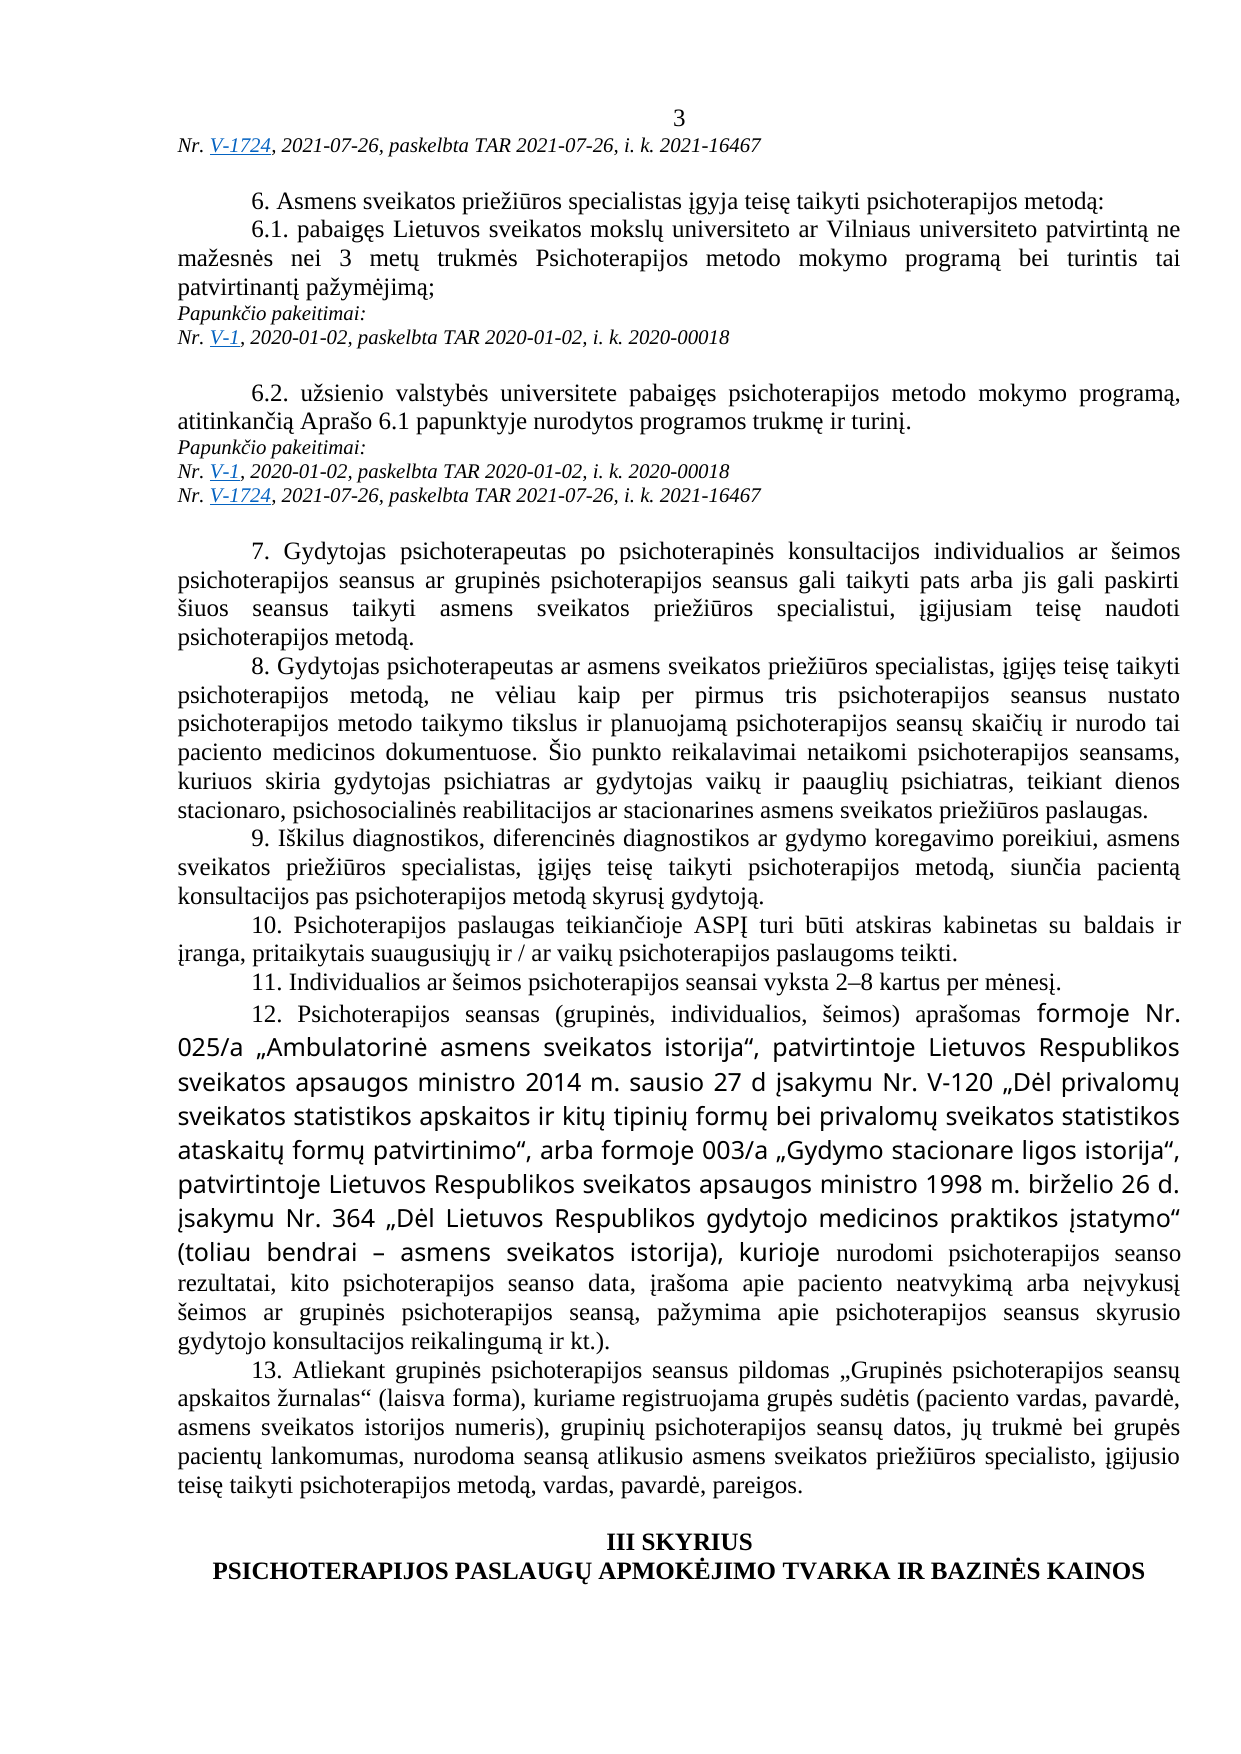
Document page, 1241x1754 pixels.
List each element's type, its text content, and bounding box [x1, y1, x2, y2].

text 6.2. užsienio valstybės universitete pabaigęs psichoterapijos metodo mokymo programą, atitinkančią Aprašo 6.1 papunktyje nurodytos programos trukmę ir turinį. [177, 378, 1181, 435]
text 11. Individualios ar šeimos psichoterapijos seansai vyksta 2–8 kartus per mėnesį. [177, 967, 1181, 996]
text Nr. V-1, 2020-01-02, paskelbta TAR 2020-01-02, i. k. 2020-00018 [177, 325, 1181, 349]
text 6. Asmens sveikatos priežiūros specialistas įgyja teisę taikyti psichoterapijos metodą: [177, 186, 1181, 214]
text 7. Gydytojas psichoterapeutas po psichoterapinės konsultacijos individualios ar šeimos psichoterapijos seansus ar grupinės psichoterapijos seansus gali taikyti pats arba jis gali paskirti šiuos seansus taikyti asmens sveikatos priežiūros specialistui, įgijusiam teisę naudoti psichoterapijos metodą. [177, 536, 1181, 651]
text PSICHOTERAPIJOS PASLAUGŲ APMOKĖJIMO TVARKA IR BAZINĖS KAINOS [177, 1556, 1181, 1585]
text 10. Psichoterapijos paslaugas teikiančioje ASPĮ turi būti atskiras kabinetas su baldais ir įranga, pritaikytais suaugusiųjų ir / ar vaikų psichoterapijos paslaugoms teikti. [177, 910, 1181, 967]
text III SKYRIUS [177, 1527, 1181, 1556]
text 8. Gydytojas psichoterapeutas ar asmens sveikatos priežiūros specialistas, įgijęs teisę taikyti psichoterapijos metodą, ne vėliau kaip per pirmus tris psichoterapijos seansus nustato psichoterapijos metodo taikymo tikslus ir planuojamą psichoterapijos seansų skaičių ir nurodo tai paciento medicinos dokumentuose. Šio punkto reikalavimai netaikomi psichoterapijos seansams, kuriuos skiria gydytojas psichiatras ar gydytojas vaikų ir paauglių psichiatras, teikiant dienos stacionaro, psichosocialinės reabilitacijos ar stacionarines asmens sveikatos priežiūros paslaugas. [177, 651, 1181, 823]
text Nr. V-1724, 2021-07-26, paskelbta TAR 2021-07-26, i. k. 2021-16467 [177, 483, 1181, 507]
text Nr. V-1724, 2021-07-26, paskelbta TAR 2021-07-26, i. k. 2021-16467 [177, 133, 1181, 157]
text 13. Atliekant grupinės psichoterapijos seansus pildomas „Grupinės psichoterapijos seansų apskaitos žurnalas“ (laisva forma), kuriame registruojama grupės sudėtis (paciento vardas, pavardė, asmens sveikatos istorijos numeris), grupinių psichoterapijos seansų datos, jų trukmė bei grupės pacientų lankomumas, nurodoma seansą atlikusio asmens sveikatos priežiūros specialisto, įgijusio teisę taikyti psichoterapijos metodą, vardas, pavardė, pareigos. [177, 1355, 1181, 1498]
text Papunkčio pakeitimai: [177, 435, 1181, 459]
text Papunkčio pakeitimai: [177, 301, 1181, 325]
text Nr. V-1, 2020-01-02, paskelbta TAR 2020-01-02, i. k. 2020-00018 [177, 459, 1181, 483]
text 6.1. pabaigęs Lietuvos sveikatos mokslų universiteto ar Vilniaus universiteto patvirtintą ne mažesnės nei 3 metų trukmės Psichoterapijos metodo mokymo programą bei turintis tai patvirtinantį pažymėjimą; [177, 214, 1181, 301]
text 9. Iškilus diagnostikos, diferencinės diagnostikos ar gydymo koregavimo poreikiui, asmens sveikatos priežiūros specialistas, įgijęs teisę taikyti psichoterapijos metodą, siunčia pacientą konsultacijos pas psichoterapijos metodą skyrusį gydytoją. [177, 823, 1181, 910]
text 12. Psichoterapijos seansas (grupinės, individualios, šeimos) aprašomas formoje Nr. 025/a „Ambulatorinė asmens sveikatos istorija“, patvirtintoje Lietuvos Respublikos sveikatos apsaugos ministro 2014 m. sausio 27 d įsakymu Nr. V-120 „Dėl privalomų sveikatos statistikos apskaitos ir kitų tipinių formų bei privalomų sveikatos statistikos ataskaitų formų patvirtinimo“, arba formoje 003/a „Gydymo stacionare ligos istorija“, patvirtintoje Lietuvos Respublikos sveikatos apsaugos ministro 1998 m. birželio 26 d. įsakymu Nr. 364 „Dėl Lietuvos Respublikos gydytojo medicinos praktikos įstatymo“ (toliau bendrai – asmens sveikatos istorija), kurioje nurodomi psichoterapijos seanso rezultatai, kito psichoterapijos seanso data, įrašoma apie paciento neatvykimą arba neįvykusį šeimos ar grupinės psichoterapijos seansą, pažymima apie psichoterapijos seansus skyrusio gydytojo konsultacijos reikalingumą ir kt.). [177, 996, 1181, 1355]
